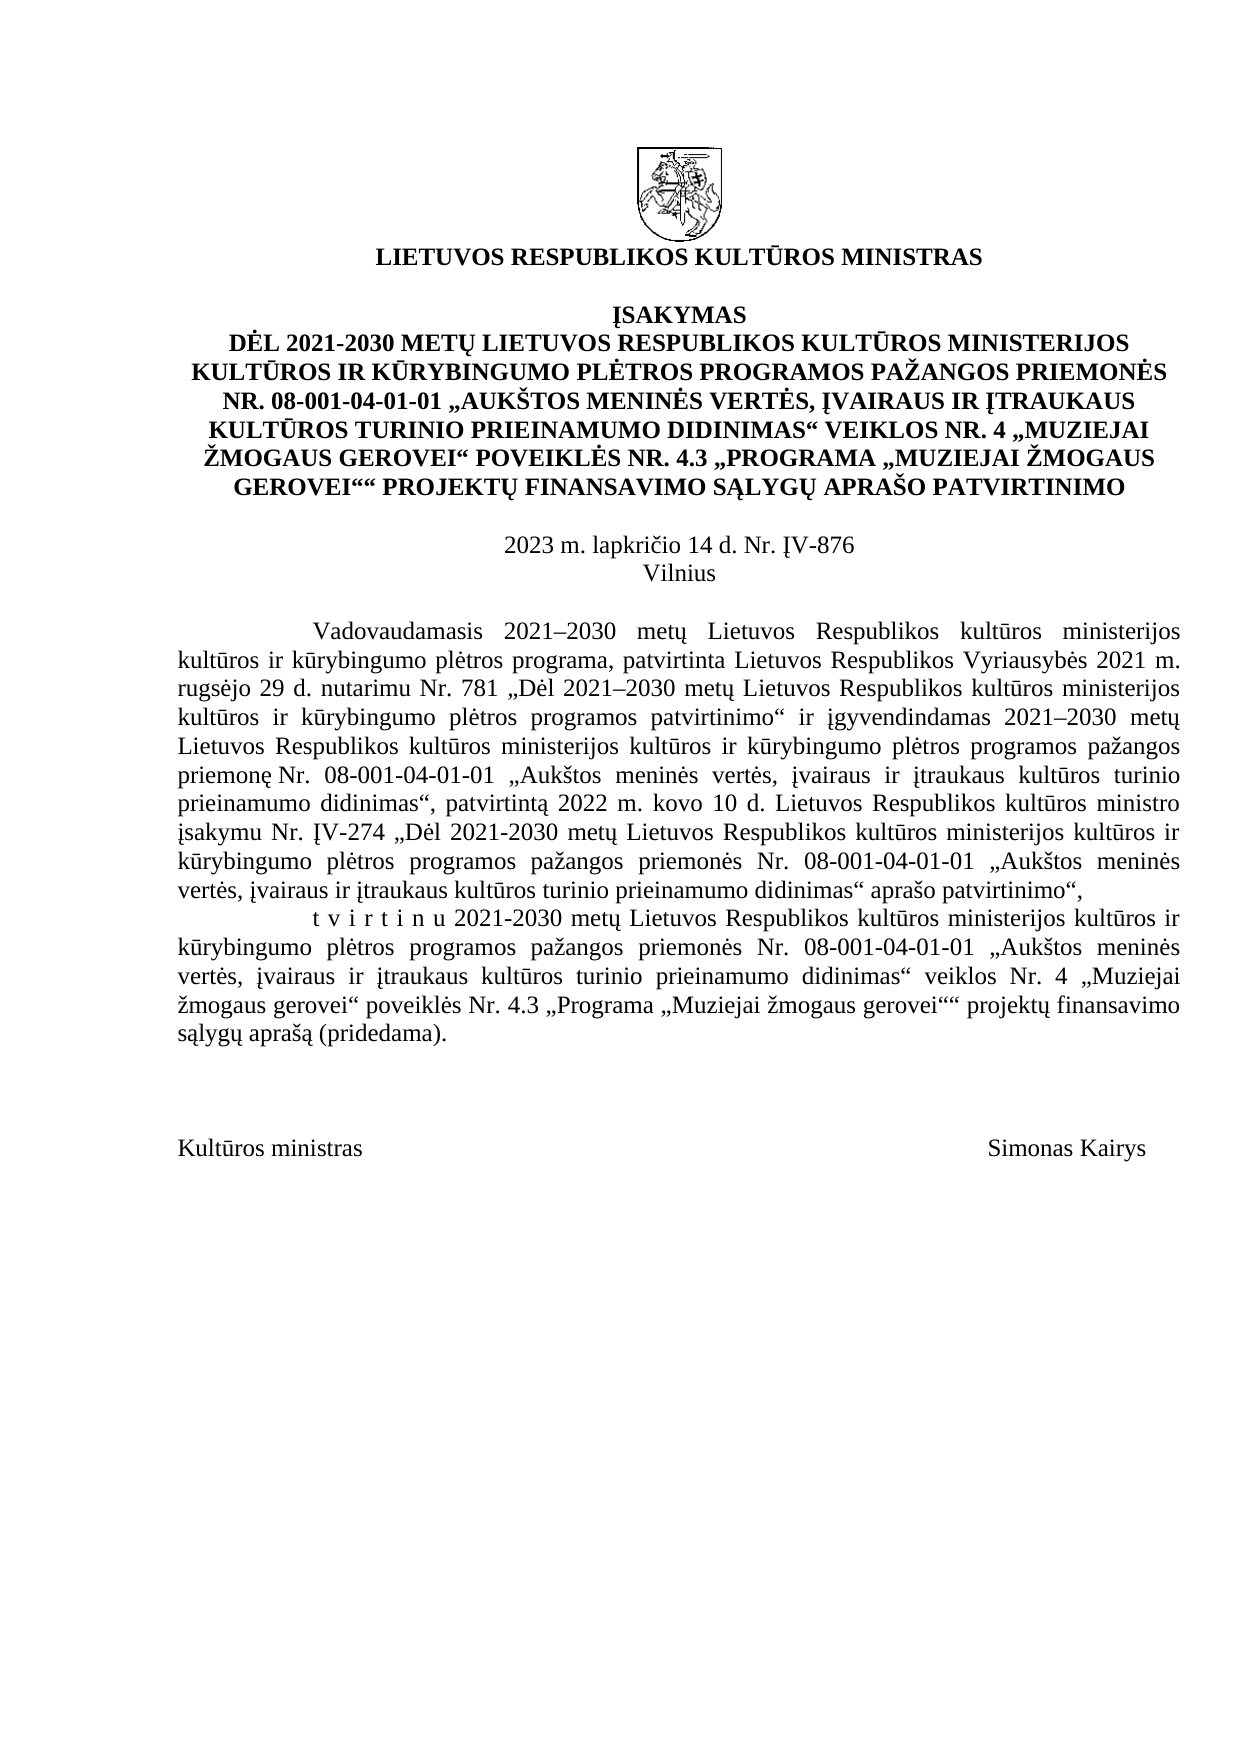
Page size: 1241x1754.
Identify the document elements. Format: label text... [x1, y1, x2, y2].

text Vadovaudamasis 2021–2030 metų Lietuvos Respublikos kultūros ministerijos kultūros ir kūrybingumo plėtros programa, patvirtinta Lietuvos Respublikos Vyriausybės 2021 m. rugsėjo 29 d. nutarimu Nr. 781 „Dėl 2021–2030 metų Lietuvos Respublikos kultūros ministerijos kultūros ir kūrybingumo plėtros programos patvirtinimo“ ir įgyvendindamas 2021–2030 metų Lietuvos Respublikos kultūros ministerijos kultūros ir kūrybingumo plėtros programos pažangos priemonę Nr. 08-001-04-01-01 „Aukštos meninės vertės, įvairaus ir įtraukaus kultūros turinio prieinamumo didinimas“, patvirtintą 2022 m. kovo 10 d. Lietuvos Respublikos kultūros ministro įsakymu Nr. ĮV-274 „Dėl 2021-2030 metų Lietuvos Respublikos kultūros ministerijos kultūros ir kūrybingumo plėtros programos pažangos priemonės Nr. 08-001-04-01-01 „Aukštos meninės vertės, įvairaus ir įtraukaus kultūros turinio prieinamumo didinimas“ aprašo patvirtinimo“, [177, 616, 1181, 903]
text Vilnius [177, 558, 1181, 587]
text LIETUVOS RESPUBLIKOS KULTŪROS MINISTRAS [177, 242, 1181, 271]
text ĮSAKYMAS [177, 300, 1181, 328]
text DĖL 2021-2030 METŲ LIETUVOS RESPUBLIKOS KULTŪROS MINISTERIJOS KULTŪROS IR KŪRYBINGUMO PLĖTROS PROGRAMOS PAŽANGOS PRIEMONĖS NR. 08-001-04-01-01 „AUKŠTOS MENINĖS VERTĖS, ĮVAIRAUS IR ĮTRAUKAUS KULTŪROS TURINIO PRIEINAMUMO DIDINIMAS“ VEIKLOS NR. 4 „MUZIEJAI ŽMOGAUS GEROVEI“ POVEIKLĖS NR. 4.3 „PROGRAMA „MUZIEJAI ŽMOGAUS GEROVEI““ PROJEKTŲ FINANSAVIMO SĄLYGŲ APRAŠO PATVIRTINIMO [177, 328, 1181, 501]
text Kultūros ministras Simonas Kairys [177, 1133, 1181, 1162]
text t v i r t i n u 2021-2030 metų Lietuvos Respublikos kultūros ministerijos kultūros ir kūrybingumo plėtros programos pažangos priemonės Nr. 08-001-04-01-01 „Aukštos meninės vertės, įvairaus ir įtraukaus kultūros turinio prieinamumo didinimas“ veiklos Nr. 4 „Muziejai žmogaus gerovei“ poveiklės Nr. 4.3 „Programa „Muziejai žmogaus gerovei““ projektų finansavimo sąlygų aprašą (pridedama). [177, 903, 1181, 1047]
text 2023 m. lapkričio 14 d. Nr. ĮV-876 [177, 530, 1181, 558]
